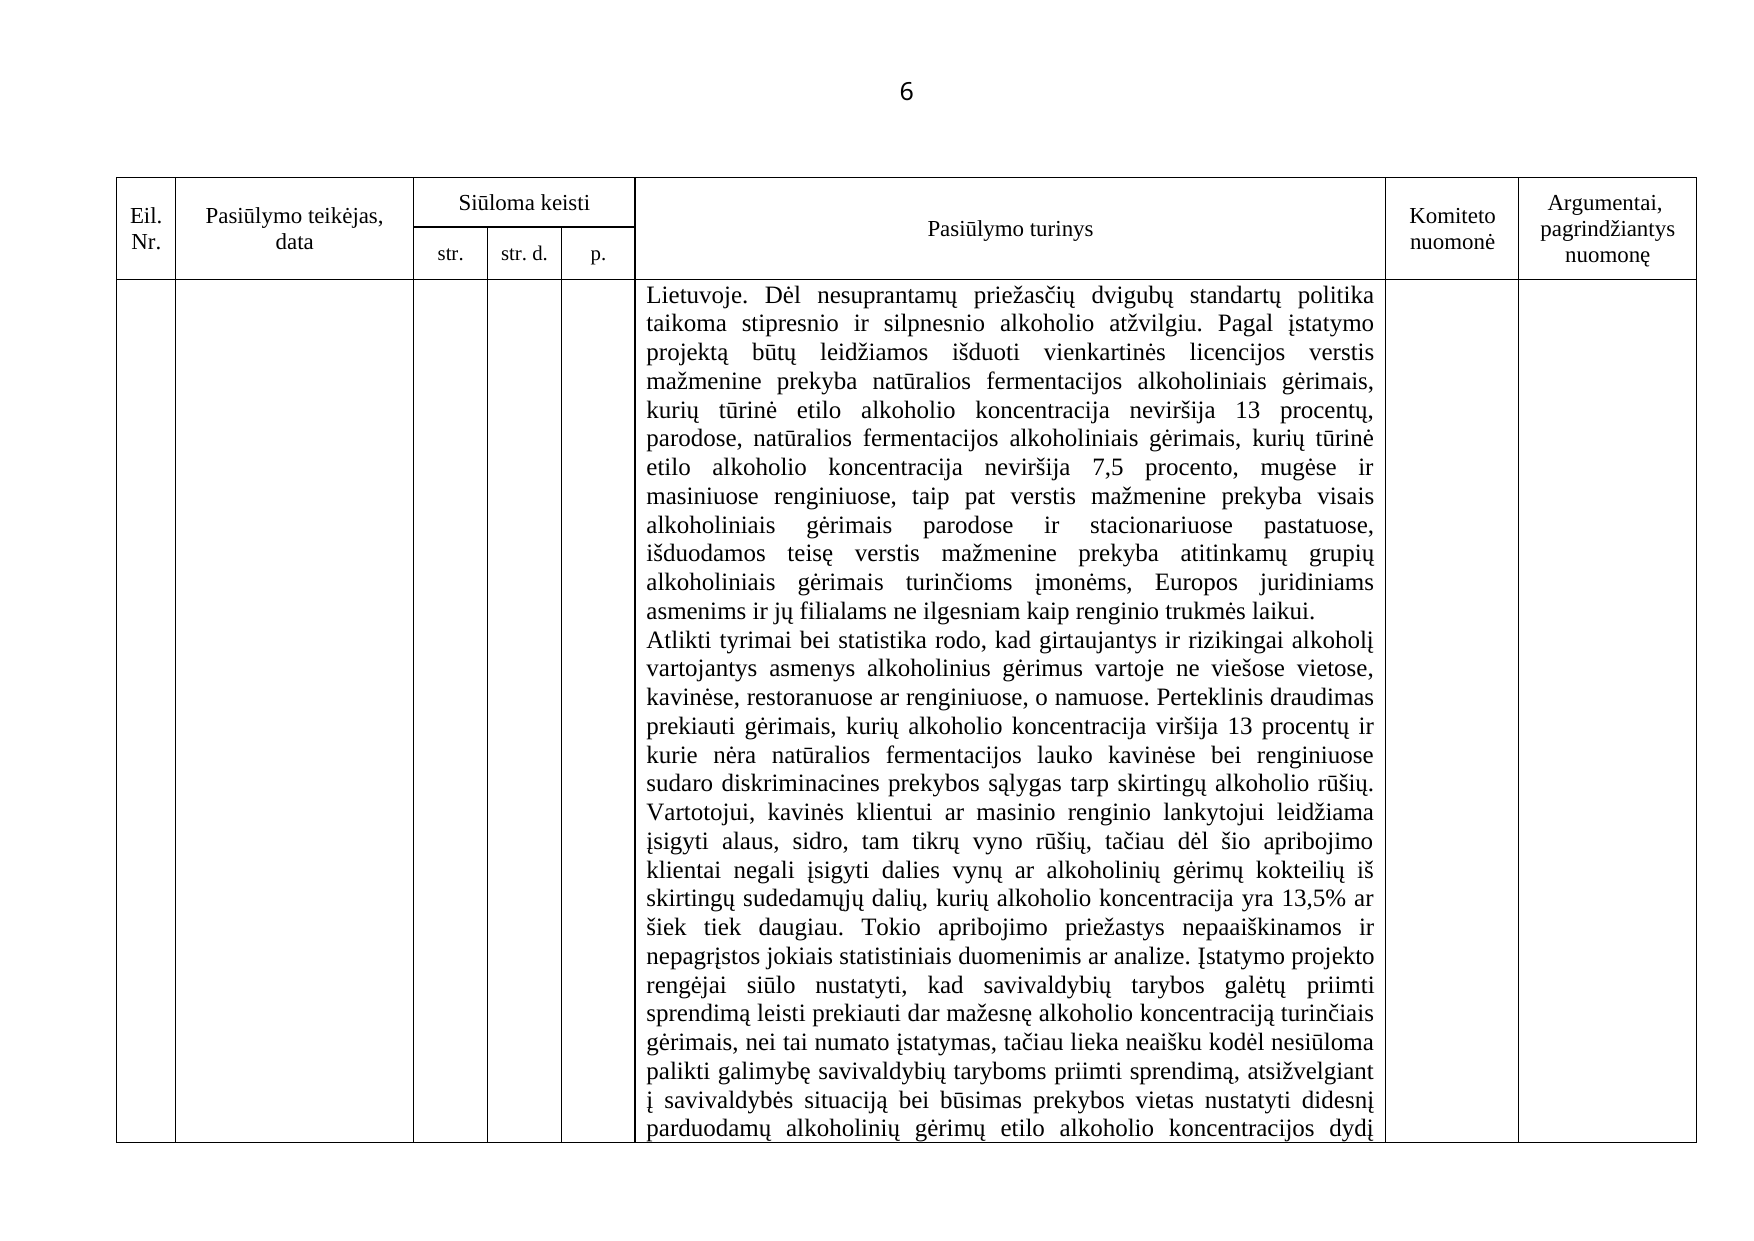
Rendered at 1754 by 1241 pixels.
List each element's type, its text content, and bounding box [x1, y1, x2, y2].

table_cell [414, 280, 487, 1142]
table_cell [176, 280, 413, 1142]
table_cell [488, 280, 561, 1142]
table_cell p. [562, 228, 634, 279]
table_header Siūloma keisti [414, 178, 634, 226]
table_header Komiteto nuomonė [1386, 178, 1518, 279]
table_header Pasiūlymo teikėjas, data [176, 178, 413, 279]
table_header Argumentai, pagrindžiantys nuomonę [1519, 178, 1696, 279]
table_cell [1386, 280, 1518, 1142]
table_cell [117, 280, 175, 1142]
table_cell [562, 280, 634, 1142]
table_cell str. d. [488, 228, 561, 279]
table_header Pasiūlymo turinys [636, 178, 1385, 279]
table_cell Lietuvoje. Dėl nesuprantamų priežasčių dvigubų standartų politika taikoma stipresnio ir silpnesnio alkoholio atžvilgiu. Pagal įstatymo projektą būtų leidžiamos išduoti vienkartinės licencijos verstis mažmenine prekyba natūralios fermentacijos alkoholiniais gėrimais, kurių tūrinė etilo alkoholio koncentracija neviršija 13 procentų, parodose, natūralios fermentacijos alkoholiniais gėrimais, kurių tūrinė etilo alkoholio koncentracija neviršija 7,5 procento, mugėse ir masiniuose renginiuose, taip pat verstis mažmenine prekyba visais alkoholiniais gėrimais parodose ir stacionariuose pastatuose, išduodamos teisę verstis mažmenine prekyba atitinkamų grupių alkoholiniais gėrimais turinčioms įmonėms, Europos juridiniams asmenims ir jų filialams ne ilgesniam kaip renginio trukmės laikui. Atlikti tyrimai bei statistika rodo, kad girtaujantys ir rizikingai alkoholį vartojantys asmenys alkoholinius gėrimus vartoje ne viešose vietose, kavinėse, restoranuose ar renginiuose, o namuose. Perteklinis draudimas prekiauti gėrimais, kurių alkoholio koncentracija viršija 13 procentų ir kurie nėra natūralios fermentacijos lauko kavinėse bei renginiuose sudaro diskriminacines prekybos sąlygas tarp skirtingų alkoholio rūšių. Vartotojui, kavinės klientui ar masinio renginio lankytojui leidžiama įsigyti alaus, sidro, tam tikrų vyno rūšių, tačiau dėl šio apribojimo klientai negali įsigyti dalies vynų ar alkoholinių gėrimų kokteilių iš skirtingų sudedamųjų dalių, kurių alkoholio koncentracija yra 13,5% ar šiek tiek daugiau. Tokio apribojimo priežastys nepaaiškinamos ir nepagrįstos jokiais statistiniais duomenimis ar analize. Įstatymo projekto rengėjai siūlo nustatyti, kad savivaldybių tarybos galėtų priimti sprendimą leisti prekiauti dar mažesnę alkoholio koncentraciją turinčiais gėrimais, nei tai numato įstatymas, tačiau lieka neaišku kodėl nesiūloma palikti galimybę savivaldybių taryboms priimti sprendimą, atsižvelgiant į savivaldybės situaciją bei būsimas prekybos vietas nustatyti didesnį parduodamų alkoholinių gėrimų etilo alkoholio koncentracijos dydį [636, 280, 1385, 1142]
table_header Eil. Nr. [117, 178, 175, 279]
table_cell [1519, 280, 1696, 1142]
table_cell str. [414, 228, 487, 279]
